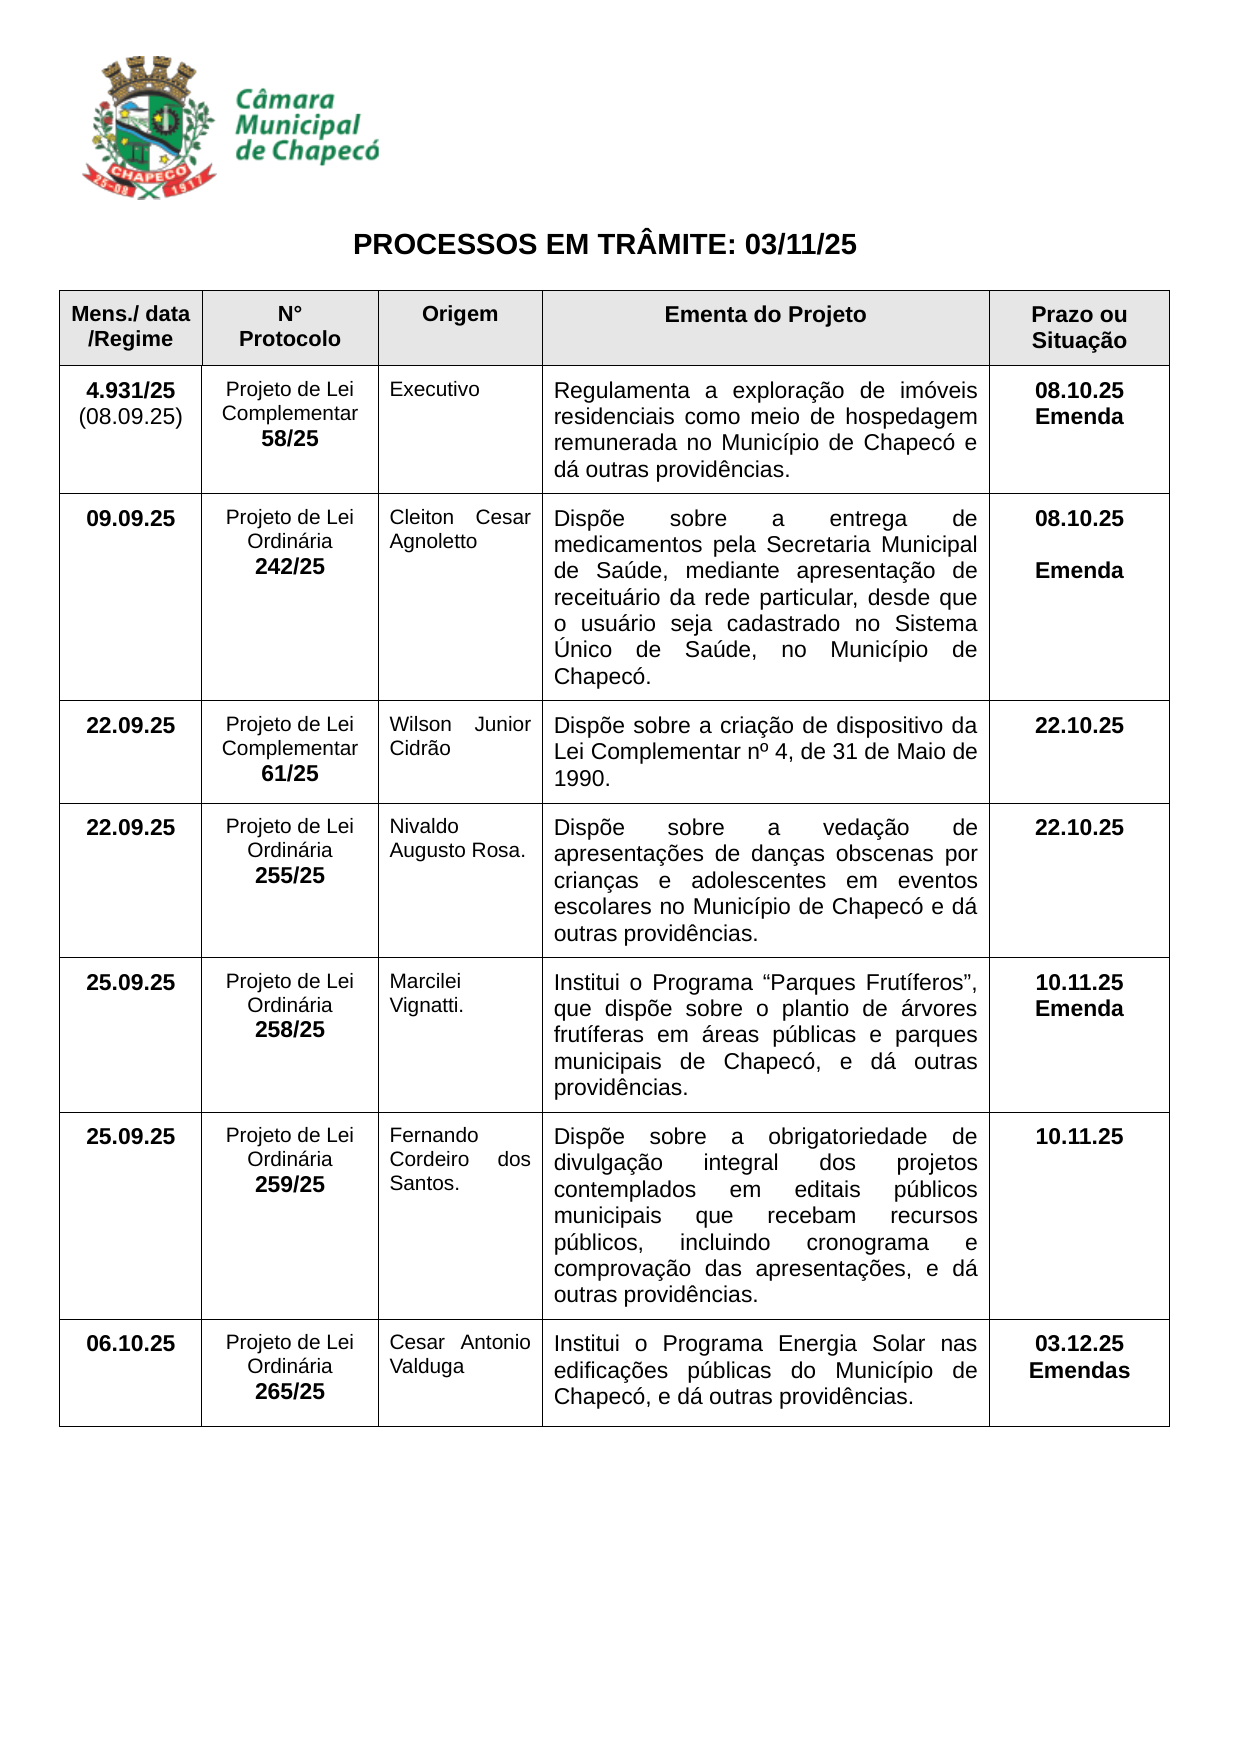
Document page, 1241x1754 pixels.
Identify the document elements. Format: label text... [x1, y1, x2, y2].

table_header Mens./ data /Regime [60, 291, 202, 365]
table_cell Cesar Antonio Valduga [379, 1320, 542, 1426]
table_cell 22.10.25 [990, 701, 1169, 803]
table_cell Dispõe sobre a obrigatoriedade de divulgação integral dos projetos contemplados em editais públicos municipais que recebam recursos públicos, incluindo cronograma e comprovação das apresentações, e dá outras providências. [543, 1113, 989, 1319]
table_cell 03.12.25 Emendas [990, 1320, 1169, 1426]
table_header Prazo ou Situação [990, 291, 1169, 365]
table_cell Institui o Programa Energia Solar nas edificações públicas do Município de Chapecó, e dá outras providências. [543, 1320, 989, 1426]
table_cell Institui o Programa “Parques Frutíferos”, que dispõe sobre o plantio de árvores frutíferas em áreas públicas e parques municipais de Chapecó, e dá outras providências. [543, 958, 989, 1112]
table_cell Wilson Junior Cidrão [379, 701, 542, 803]
table_cell 25.09.25 [60, 1113, 201, 1319]
table_cell 08.10.25 Emenda [990, 494, 1169, 700]
table_cell Nivaldo Augusto Rosa. [379, 804, 542, 957]
table_cell 10.11.25 [990, 1113, 1169, 1319]
table_cell 10.11.25 Emenda [990, 958, 1169, 1112]
table_cell Regulamenta a exploração de imóveis residenciais como meio de hospedagem remunerada no Município de Chapecó e dá outras providências. [543, 366, 989, 493]
table_cell 22.09.25 [60, 701, 201, 803]
table_header Origem [379, 291, 542, 365]
table_cell Dispõe sobre a vedação de apresentações de danças obscenas por crianças e adolescentes em eventos escolares no Município de Chapecó e dá outras providências. [543, 804, 989, 957]
table_cell 22.10.25 [990, 804, 1169, 957]
table_cell Projeto de Lei Complementar 58/25 [202, 366, 378, 493]
table_cell 22.09.25 [60, 804, 201, 957]
table_cell 25.09.25 [60, 958, 201, 1112]
table_cell Projeto de Lei Ordinária 255/25 [202, 804, 378, 957]
table_cell 08.10.25 Emenda [990, 366, 1169, 493]
picture [81, 56, 379, 200]
table_cell Cleiton Cesar Agnoletto [379, 494, 542, 700]
table_cell Marcilei Vignatti. [379, 958, 542, 1112]
table_cell Dispõe sobre a criação de dispositivo da Lei Complementar nº 4, de 31 de Maio de 1990. [543, 701, 989, 803]
table_cell Dispõe sobre a entrega de medicamentos pela Secretaria Municipal de Saúde, mediante apresentação de receituário da rede particular, desde que o usuário seja cadastrado no Sistema Único de Saúde, no Município de Chapecó. [543, 494, 989, 700]
table_cell Executivo [379, 366, 542, 493]
table_cell 09.09.25 [60, 494, 201, 700]
subtitle PROCESSOS EM TRÂMITE: 03/11/25 [65, 227, 1145, 261]
table_cell Projeto de Lei Ordinária 242/25 [202, 494, 378, 700]
table_cell 06.10.25 [60, 1320, 201, 1426]
table_cell Fernando Cordeiro dos Santos. [379, 1113, 542, 1319]
table_cell 4.931/25 (08.09.25) [60, 366, 201, 493]
table_cell Projeto de Lei Complementar 61/25 [202, 701, 378, 803]
table_header N° Protocolo [203, 291, 378, 365]
table_header Ementa do Projeto [543, 291, 989, 365]
table_cell Projeto de Lei Ordinária 265/25 [202, 1320, 378, 1426]
table_cell Projeto de Lei Ordinária 259/25 [202, 1113, 378, 1319]
table_cell Projeto de Lei Ordinária 258/25 [202, 958, 378, 1112]
